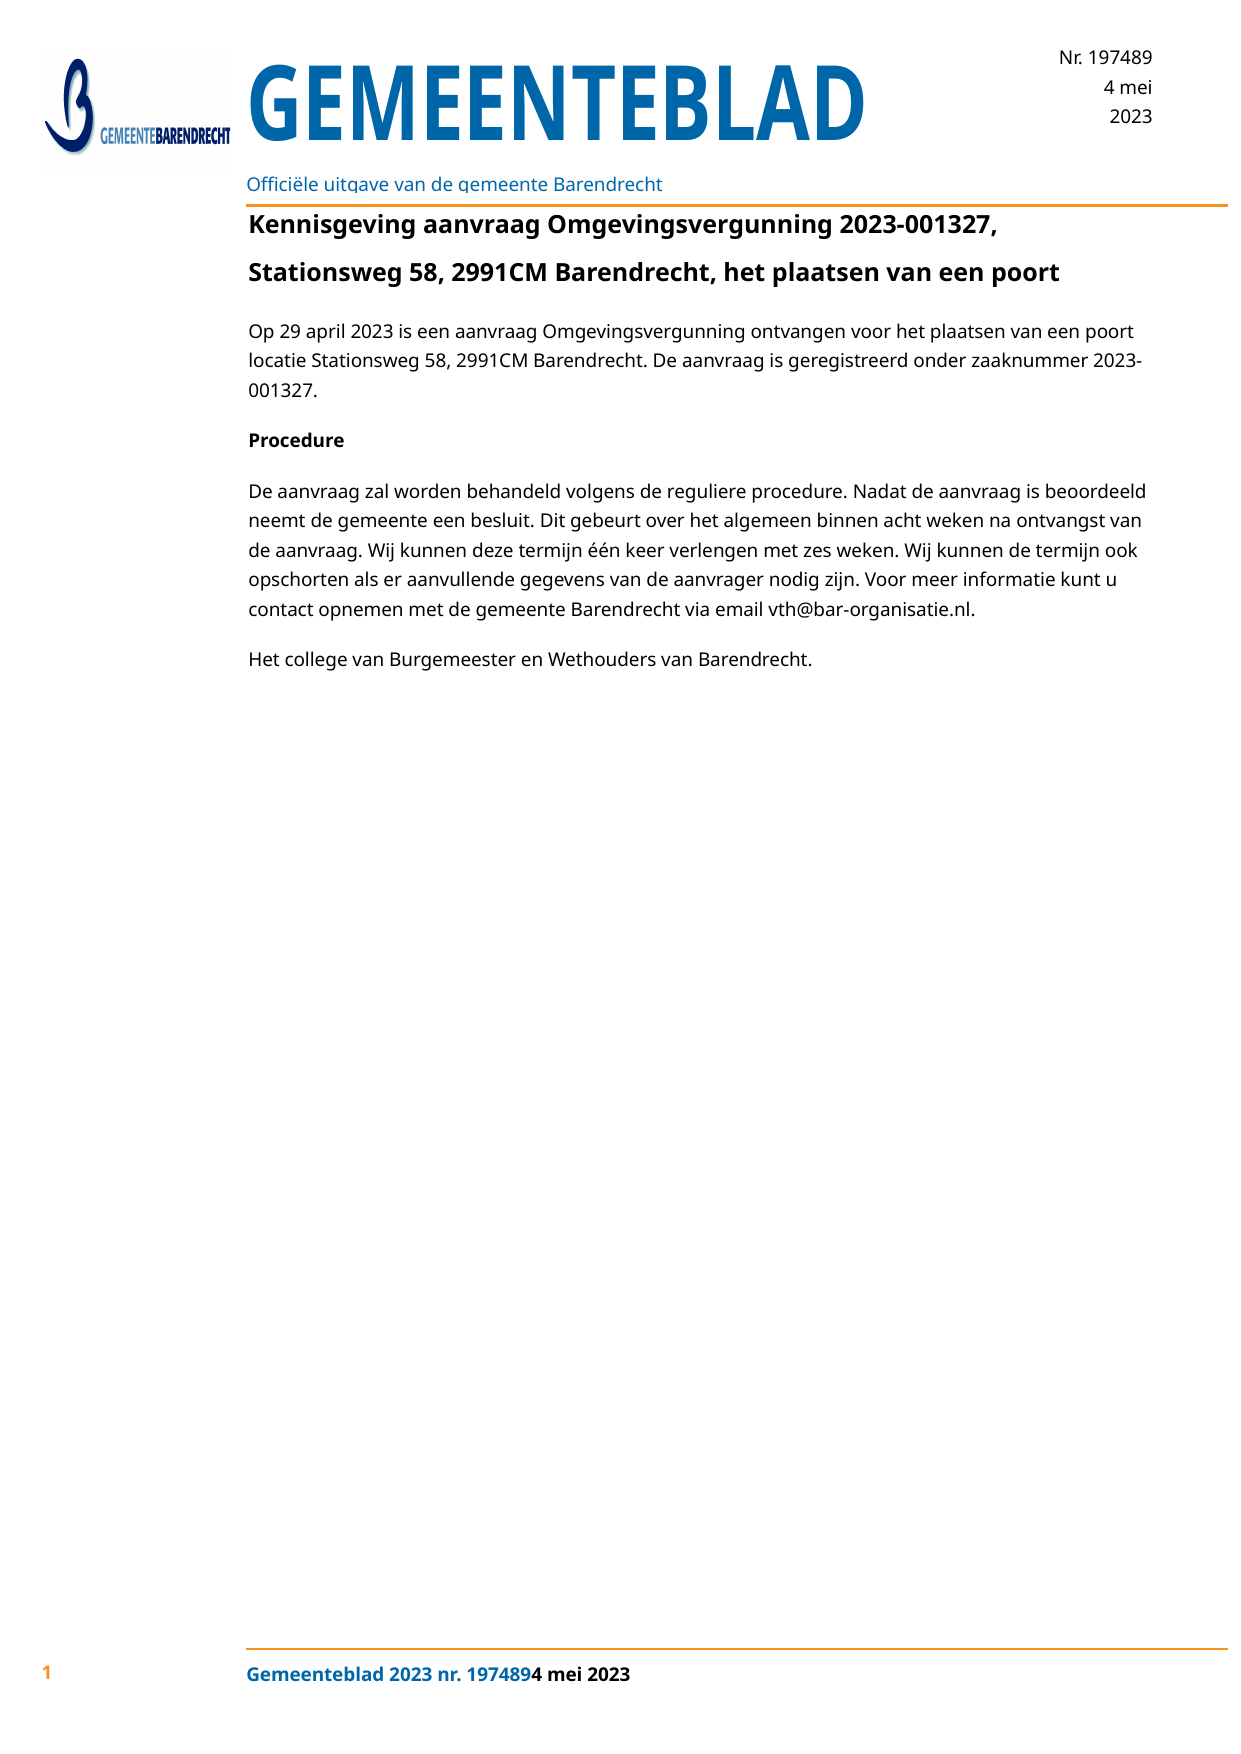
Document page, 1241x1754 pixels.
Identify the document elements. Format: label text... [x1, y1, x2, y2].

text Het college van Burgemeester en Wethouders van Barendrecht. [248, 647, 1152, 672]
picture [41, 47, 231, 172]
text Kennisgeving aanvraag Omgevingsvergunning 2023-001327, Stationsweg 58, 2991CM Barendrecht, het plaatsen van een poort [248, 207, 1152, 288]
text Procedure [248, 427, 1152, 453]
text Op 29 april 2023 is een aanvraag Omgevingsvergunning ontvangen voor het plaatsen van een poort locatie Stationsweg 58, 2991CM Barendrecht. De aanvraag is geregistreerd onder zaaknummer 2023-001327. [248, 318, 1152, 403]
text De aanvraag zal worden behandeld volgens de reguliere procedure. Nadat de aanvraag is beoordeeld neemt de gemeente een besluit. Dit gebeurt over het algemeen binnen acht weken na ontvangst van de aanvraag. Wij kunnen deze termijn één keer verlengen met zes weken. Wij kunnen de termijn ook opschorten als er aanvullende gegevens van de aanvrager nodig zijn. Voor meer informatie kunt u contact opnemen met de gemeente Barendrecht via email vth@bar-organisatie.nl. [248, 478, 1152, 622]
